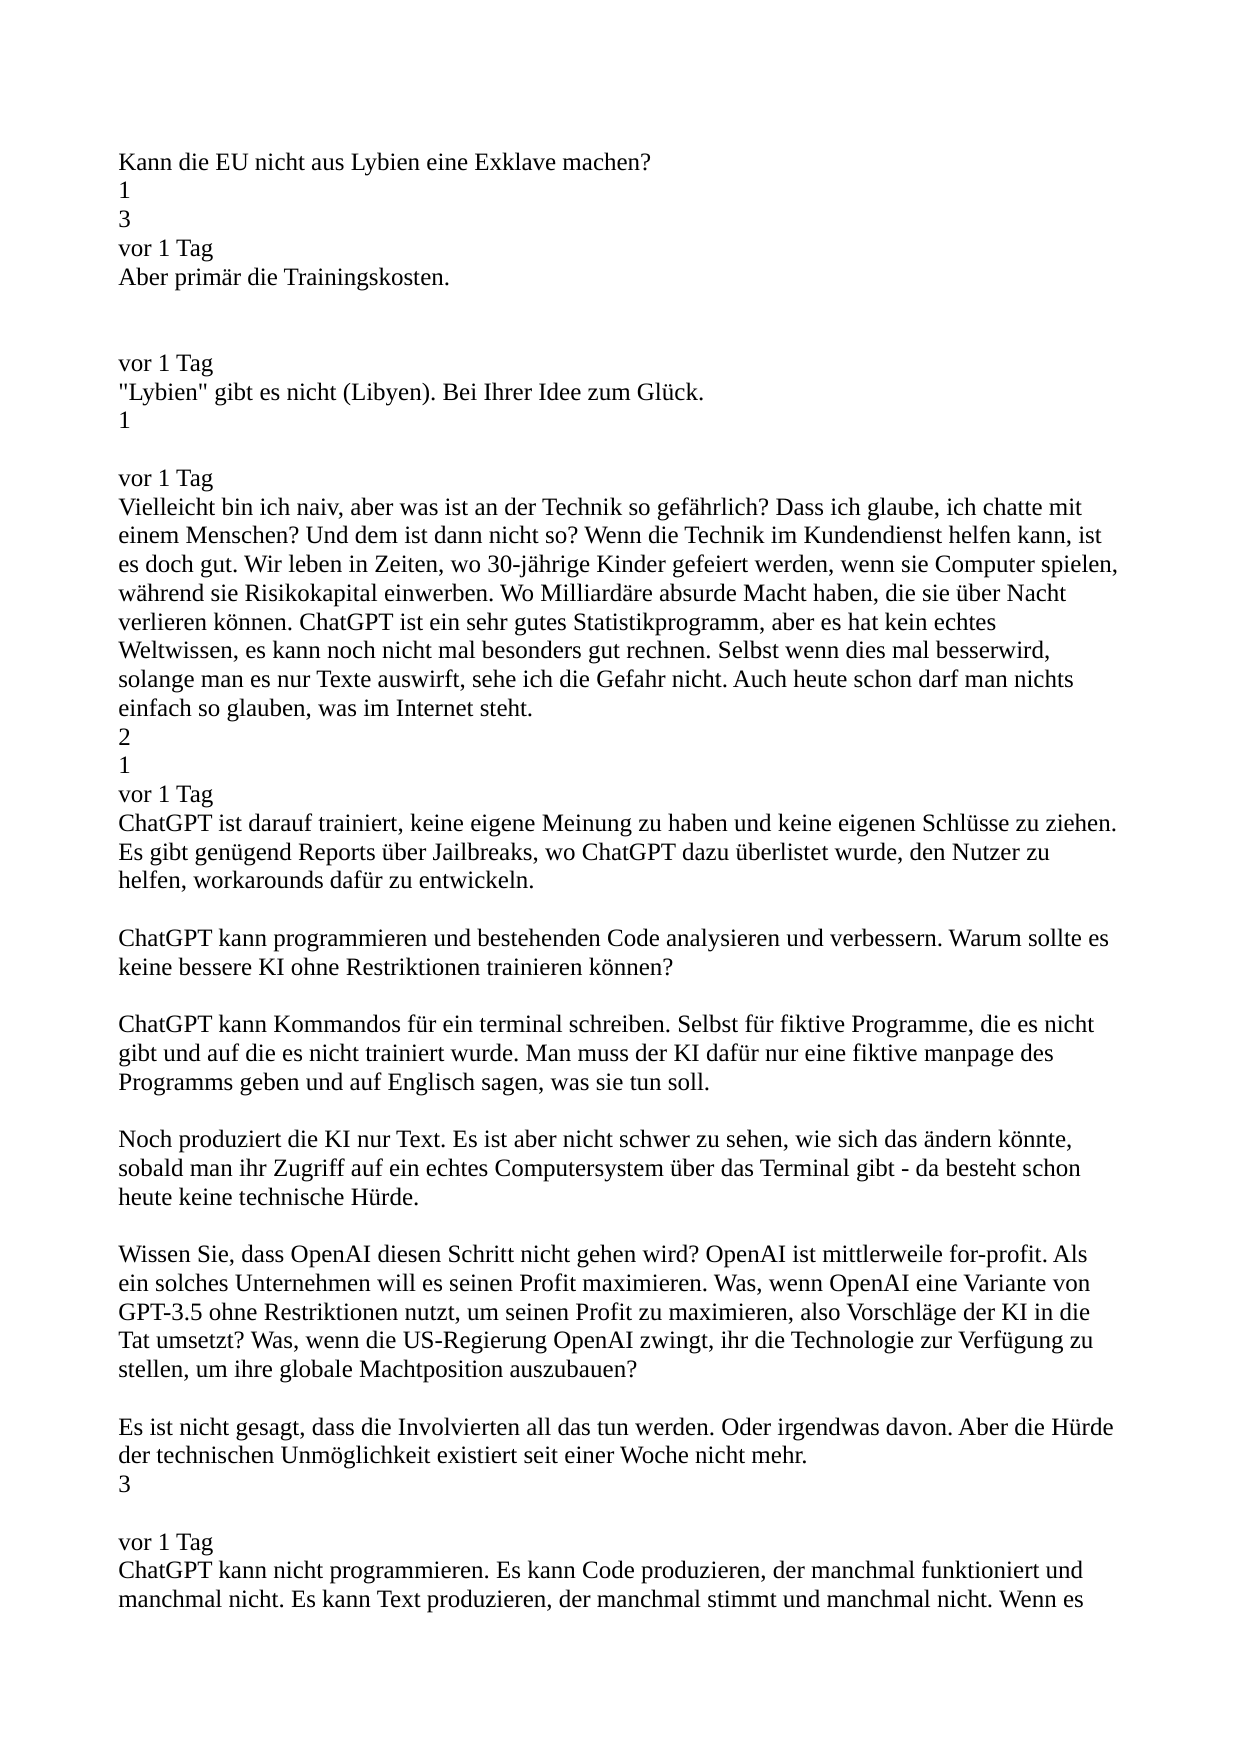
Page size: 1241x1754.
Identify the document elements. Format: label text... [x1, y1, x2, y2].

text vor 1 Tag [118, 233, 1122, 262]
text ChatGPT ist darauf trainiert, keine eigene Meinung zu haben und keine eigenen Schlüsse zu ziehen. Es gibt genügend Reports über Jailbreaks, wo ChatGPT dazu überlistet wurde, den Nutzer zu helfen, workarounds dafür zu entwickeln. [118, 808, 1122, 894]
text 1 [118, 751, 1122, 779]
text 1 [118, 406, 1122, 434]
text Kann die EU nicht aus Lybien eine Exklave machen? [118, 147, 1122, 176]
text 1 [118, 176, 1122, 204]
text Noch produziert die KI nur Text. Es ist aber nicht schwer zu sehen, wie sich das ändern könnte, sobald man ihr Zugriff auf ein echtes Computersystem über das Terminal gibt - da besteht schon heute keine technische Hürde. [118, 1124, 1122, 1211]
text vor 1 Tag [118, 463, 1122, 492]
text Aber primär die Trainingskosten. [118, 262, 1122, 291]
text Es ist nicht gesagt, dass die Involvierten all das tun werden. Oder irgendwas davon. Aber die Hürde der technischen Unmöglichkeit existiert seit einer Woche nicht mehr. [118, 1412, 1122, 1469]
text "Lybien" gibt es nicht (Libyen). Bei Ihrer Idee zum Glück. [118, 377, 1122, 406]
text vor 1 Tag [118, 779, 1122, 808]
text vor 1 Tag [118, 348, 1122, 377]
text ChatGPT kann programmieren und bestehenden Code analysieren und verbessern. Warum sollte es keine bessere KI ohne Restriktionen trainieren können? [118, 923, 1122, 981]
text 3 [118, 204, 1122, 233]
text vor 1 Tag [118, 1527, 1122, 1556]
text Wissen Sie, dass OpenAI diesen Schritt nicht gehen wird? OpenAI ist mittlerweile for-profit. Als ein solches Unternehmen will es seinen Profit maximieren. Was, wenn OpenAI eine Variante von GPT-3.5 ohne Restriktionen nutzt, um seinen Profit zu maximieren, also Vorschläge der KI in die Tat umsetzt? Was, wenn die US-Regierung OpenAI zwingt, ihr die Technologie zur Verfügung zu stellen, um ihre globale Machtposition auszubauen? [118, 1239, 1122, 1383]
text ChatGPT kann Kommandos für ein terminal schreiben. Selbst für fiktive Programme, die es nicht gibt und auf die es nicht trainiert wurde. Man muss der KI dafür nur eine fiktive manpage des Programms geben und auf Englisch sagen, was sie tun soll. [118, 1009, 1122, 1096]
text 3 [118, 1469, 1122, 1498]
text 2 [118, 722, 1122, 751]
text Vielleicht bin ich naiv, aber was ist an der Technik so gefährlich? Dass ich glaube, ich chatte mit einem Menschen? Und dem ist dann nicht so? Wenn die Technik im Kundendienst helfen kann, ist es doch gut. Wir leben in Zeiten, wo 30-jährige Kinder gefeiert werden, wenn sie Computer spielen, während sie Risikokapital einwerben. Wo Milliardäre absurde Macht haben, die sie über Nacht verlieren können. ChatGPT ist ein sehr gutes Statistikprogramm, aber es hat kein echtes Weltwissen, es kann noch nicht mal besonders gut rechnen. Selbst wenn dies mal besserwird, solange man es nur Texte auswirft, sehe ich die Gefahr nicht. Auch heute schon darf man nichts einfach so glauben, was im Internet steht. [118, 492, 1122, 722]
text ChatGPT kann nicht programmieren. Es kann Code produzieren, der manchmal funktioniert und manchmal nicht. Es kann Text produzieren, der manchmal stimmt und manchmal nicht. Wenn es [118, 1556, 1122, 1613]
